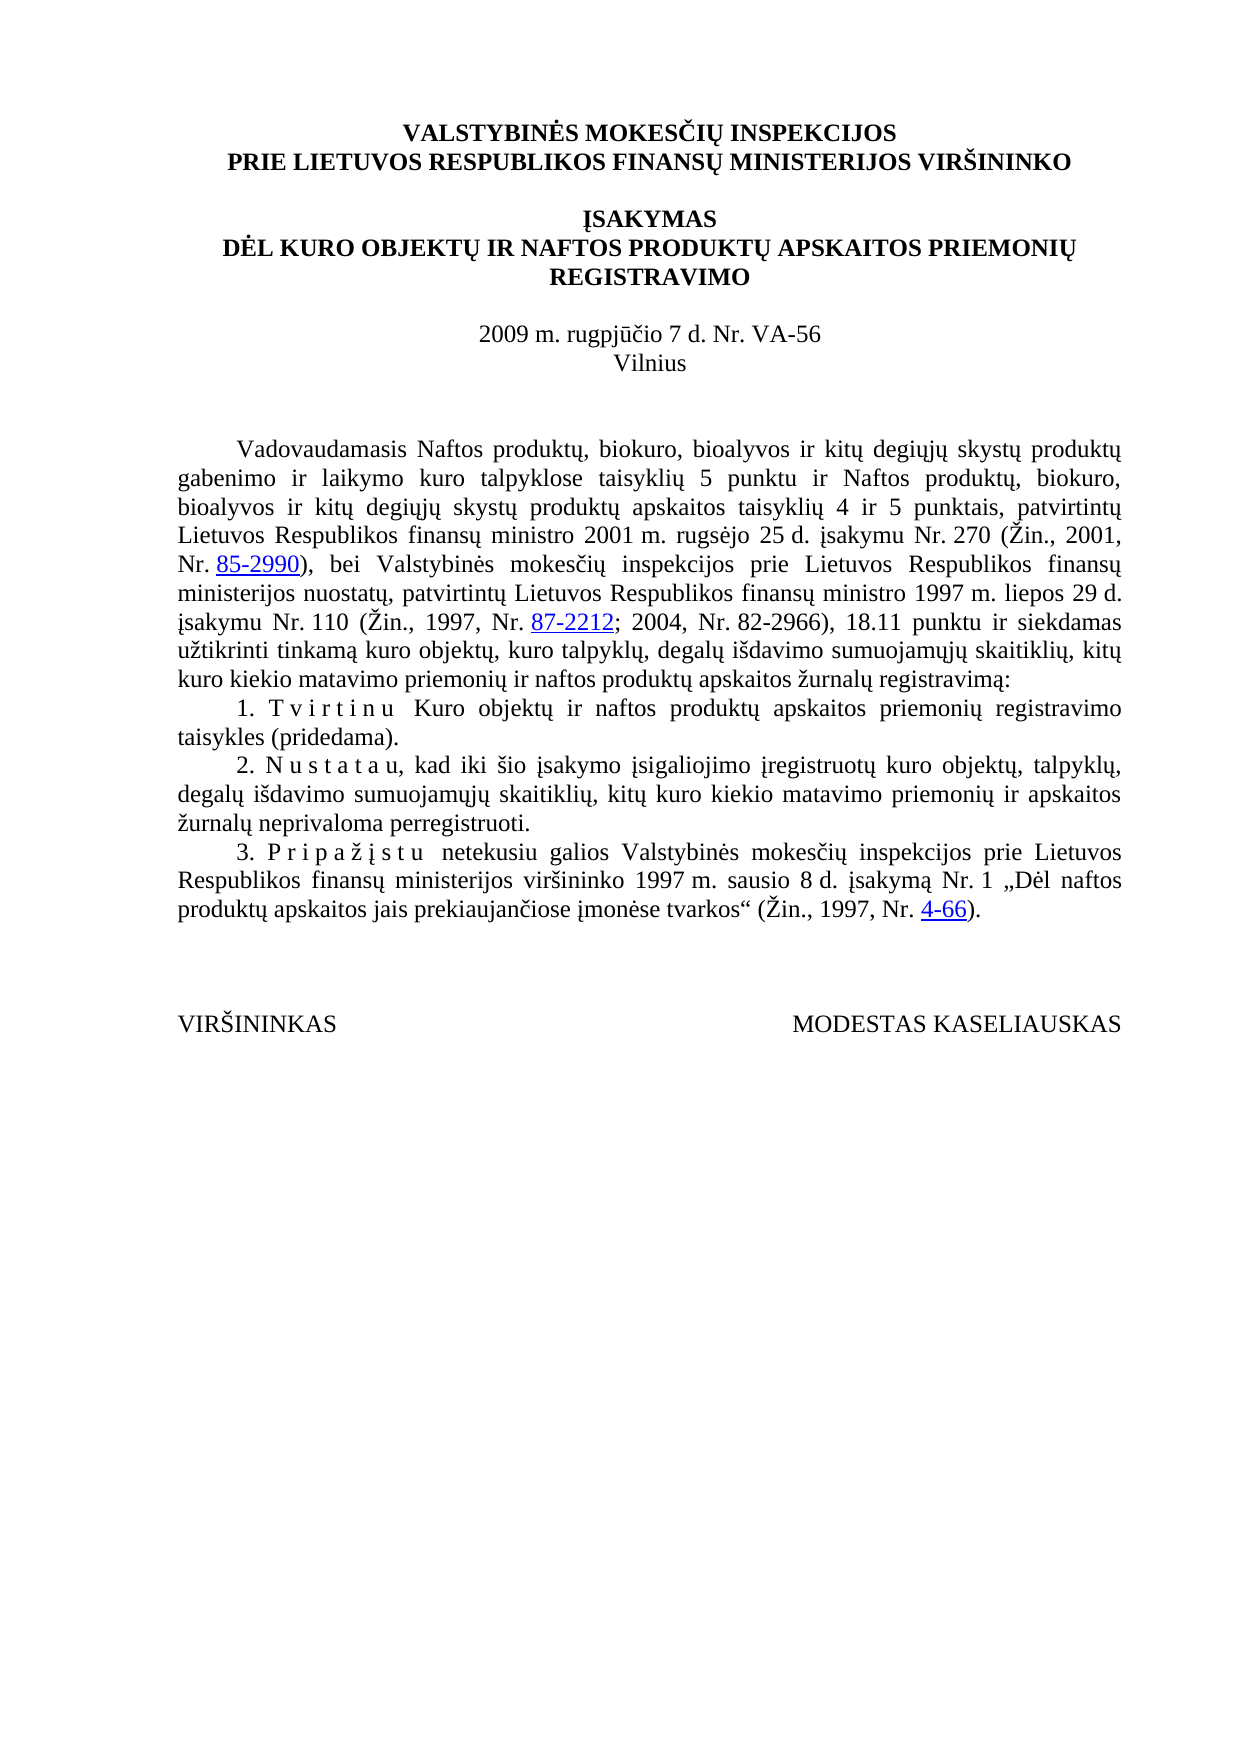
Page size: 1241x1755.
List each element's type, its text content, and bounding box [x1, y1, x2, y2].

text Vadovaudamasis Naftos produktų, biokuro, bioalyvos ir kitų degiųjų skystų produktų gabenimo ir laikymo kuro talpyklose taisyklių 5 punktu ir Naftos produktų, biokuro, bioalyvos ir kitų degiųjų skystų produktų apskaitos taisyklių 4 ir 5 punktais, patvirtintų Lietuvos Respublikos finansų ministro 2001 m. rugsėjo 25 d. įsakymu Nr. 270 (Žin., 2001, Nr. 85-2990), bei Valstybinės mokesčių inspekcijos prie Lietuvos Respublikos finansų ministerijos nuostatų, patvirtintų Lietuvos Respublikos finansų ministro 1997 m. liepos 29 d. įsakymu Nr. 110 (Žin., 1997, Nr. 87-2212; 2004, Nr. 82-2966), 18.11 punktu ir siekdamas užtikrinti tinkamą kuro objektų, kuro talpyklų, degalų išdavimo sumuojamųjų skaitiklių, kitų kuro kiekio matavimo priemonių ir naftos produktų apskaitos žurnalų registravimą: [177, 434, 1122, 693]
text 3. Pripažįstu netekusiu galios Valstybinės mokesčių inspekcijos prie Lietuvos Respublikos finansų ministerijos viršininko 1997 m. sausio 8 d. įsakymą Nr. 1 „Dėl naftos produktų apskaitos jais prekiaujančiose įmonėse tvarkos“ (Žin., 1997, Nr. 4-66). [177, 837, 1122, 923]
text DĖL KURO OBJEKTŲ IR NAFTOS PRODUKTŲ APSKAITOS PRIEMONIŲ REGISTRAVIMO [177, 233, 1122, 291]
text ĮSAKYMAS [177, 204, 1122, 233]
text Vilnius [177, 348, 1122, 377]
text VALSTYBINĖS MOKESČIŲ INSPEKCIJOS [177, 118, 1122, 147]
text 2. Nustatau, kad iki šio įsakymo įsigaliojimo įregistruotų kuro objektų, talpyklų, degalų išdavimo sumuojamųjų skaitiklių, kitų kuro kiekio matavimo priemonių ir apskaitos žurnalų neprivaloma perregistruoti. [177, 751, 1122, 837]
text 2009 m. rugpjūčio 7 d. Nr. VA-56 [177, 319, 1122, 348]
text PRIE LIETUVOS RESPUBLIKOS FINANSŲ MINISTERIJOS VIRŠININKO [177, 147, 1122, 176]
text Viršininkas Modestas Kaseliauskas [177, 1009, 1122, 1038]
text 1. Tvirtinu Kuro objektų ir naftos produktų apskaitos priemonių registravimo taisykles (pridedama). [177, 693, 1122, 751]
